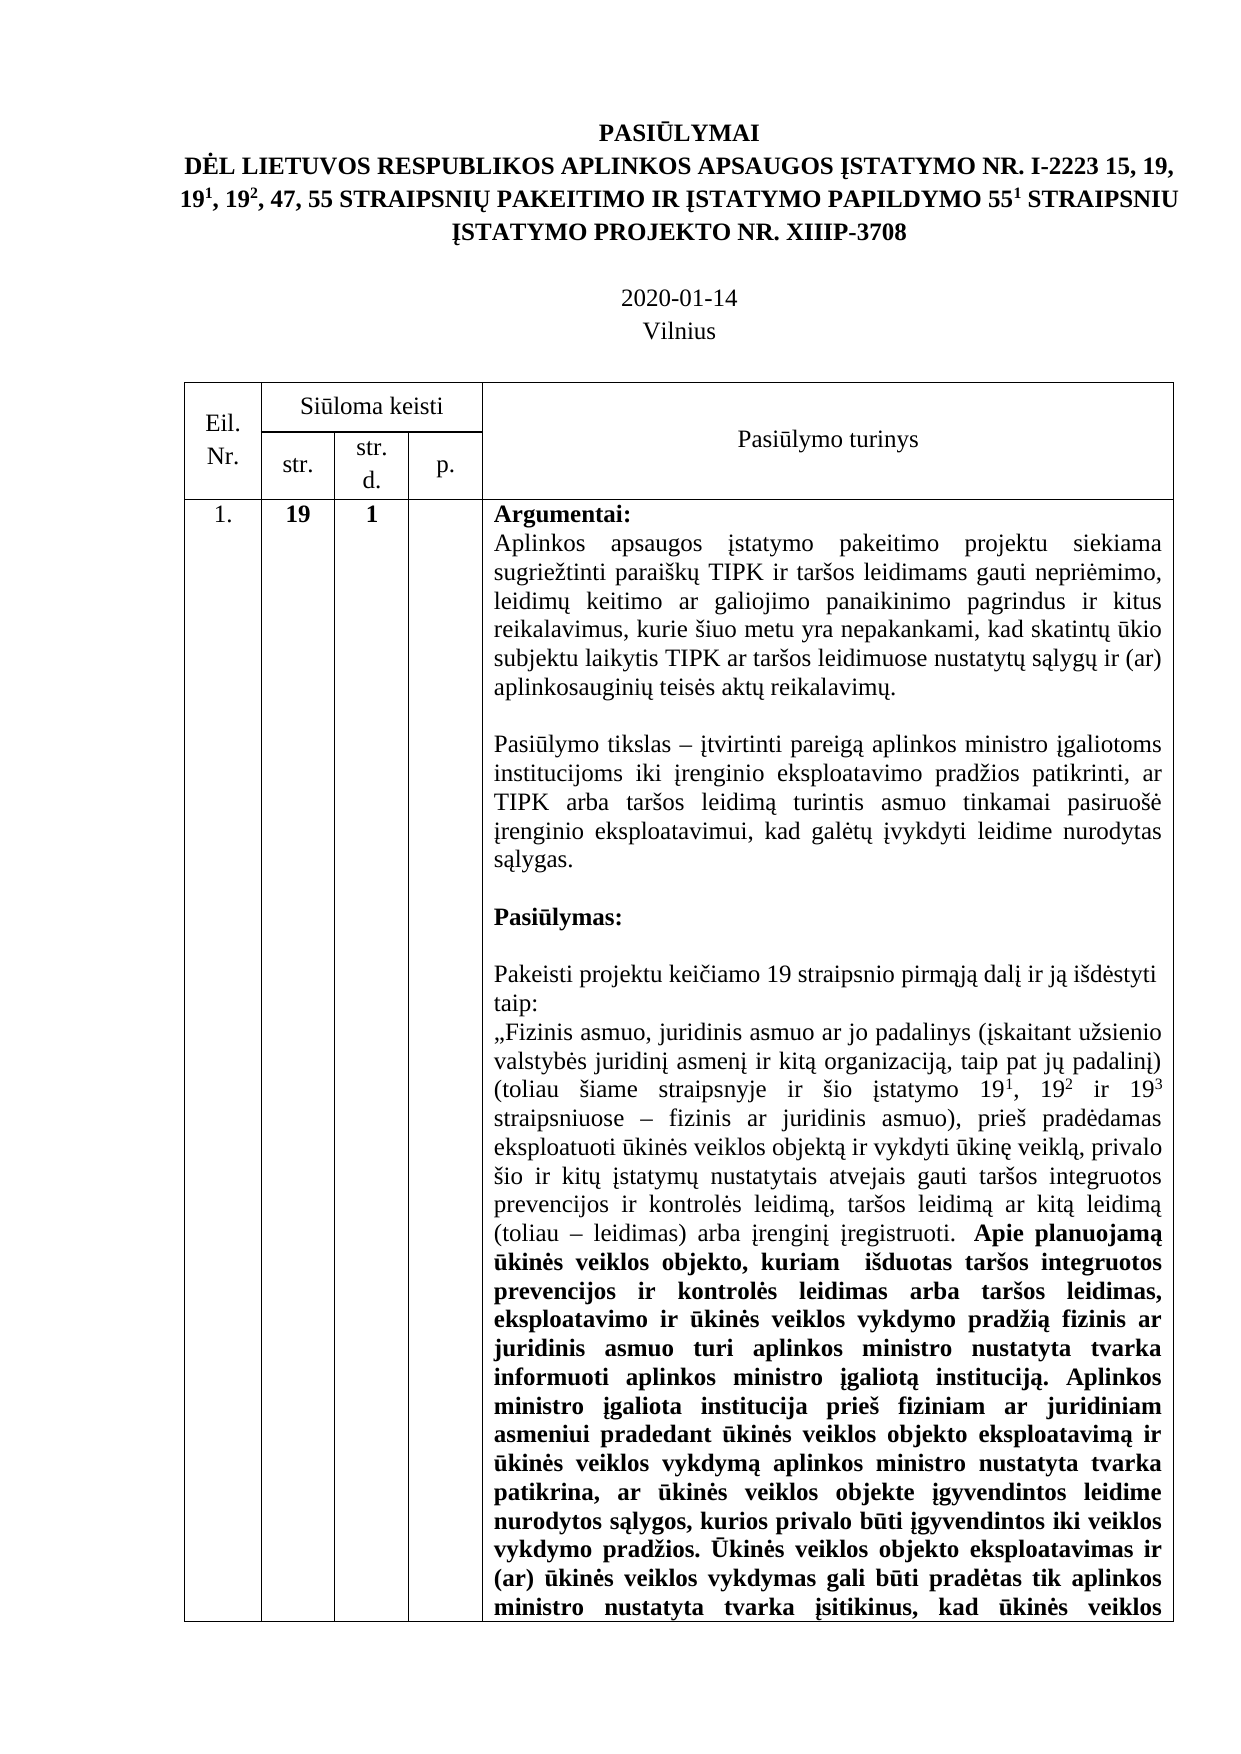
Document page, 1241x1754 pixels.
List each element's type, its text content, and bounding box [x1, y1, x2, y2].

table_cell str. [262, 433, 334, 498]
table_header Siūloma keisti [262, 383, 482, 431]
table_header Pasiūlymo turinys [483, 383, 1173, 498]
text PASIŪLYMAI [177, 118, 1181, 147]
table_cell Argumentai: Aplinkos apsaugos įstatymo pakeitimo projektu siekiama sugriežtinti paraiškų TIPK ir taršos leidimams gauti nepriėmimo, leidimų keitimo ar galiojimo panaikinimo pagrindus ir kitus reikalavimus, kurie šiuo metu yra nepakankami, kad skatintų ūkio subjektu laikytis TIPK ar taršos leidimuose nustatytų sąlygų ir (ar) aplinkosauginių teisės aktų reikalavimų. Pasiūlymo tikslas – įtvirtinti pareigą aplinkos ministro įgaliotoms institucijoms iki įrenginio eksploatavimo pradžios patikrinti, ar TIPK arba taršos leidimą turintis asmuo tinkamai pasiruošė įrenginio eksploatavimui, kad galėtų įvykdyti leidime nurodytas sąlygas. Pasiūlymas: Pakeisti projektu keičiamo 19 straipsnio pirmąją dalį ir ją išdėstyti taip: „Fizinis asmuo, juridinis asmuo ar jo padalinys (įskaitant užsienio valstybės juridinį asmenį ir kitą organizaciją, taip pat jų padalinį) (toliau šiame straipsnyje ir šio įstatymo 191, 192 ir 193 straipsniuose – fizinis ar juridinis asmuo), prieš pradėdamas eksploatuoti ūkinės veiklos objektą ir vykdyti ūkinę veiklą, privalo šio ir kitų įstatymų nustatytais atvejais gauti taršos integruotos prevencijos ir kontrolės leidimą, taršos leidimą ar kitą leidimą (toliau – leidimas) arba įrenginį įregistruoti. Apie planuojamą ūkinės veiklos objekto, kuriam išduotas taršos integruotos prevencijos ir kontrolės leidimas arba taršos leidimas, eksploatavimo ir ūkinės veiklos vykdymo pradžią fizinis ar juridinis asmuo turi aplinkos ministro nustatyta tvarka informuoti aplinkos ministro įgaliotą instituciją. Aplinkos ministro įgaliota institucija prieš fiziniam ar juridiniam asmeniui pradedant ūkinės veiklos objekto eksploatavimą ir ūkinės veiklos vykdymą aplinkos ministro nustatyta tvarka patikrina, ar ūkinės veiklos objekte įgyvendintos leidime nurodytos sąlygos, kurios privalo būti įgyvendintos iki veiklos vykdymo pradžios. Ūkinės veiklos objekto eksploatavimas ir (ar) ūkinės veiklos vykdymas gali būti pradėtas tik aplinkos ministro nustatyta tvarka įsitikinus, kad ūkinės veiklos [483, 500, 1173, 1621]
table_cell p. [409, 433, 482, 498]
text 2020-01-14 [177, 283, 1181, 312]
table_header Eil. Nr. [185, 383, 261, 498]
table_cell 19 [262, 500, 334, 1621]
text DĖL Lietuvos Respublikos aplinkos apsaugos įstatymo nr. i-2223 15, 19, 191, 192, 47, 55 straipsnių pakeitimo ir įstatymo papildymo 551 straipsniu įstatymo projekto Nr. XIIIP-3708 [177, 151, 1181, 246]
text Vilnius [177, 316, 1181, 345]
table_cell [409, 500, 482, 1621]
table_cell 1 [335, 500, 408, 1621]
table_cell str. d. [335, 433, 408, 498]
table_cell 1. [185, 500, 261, 1621]
